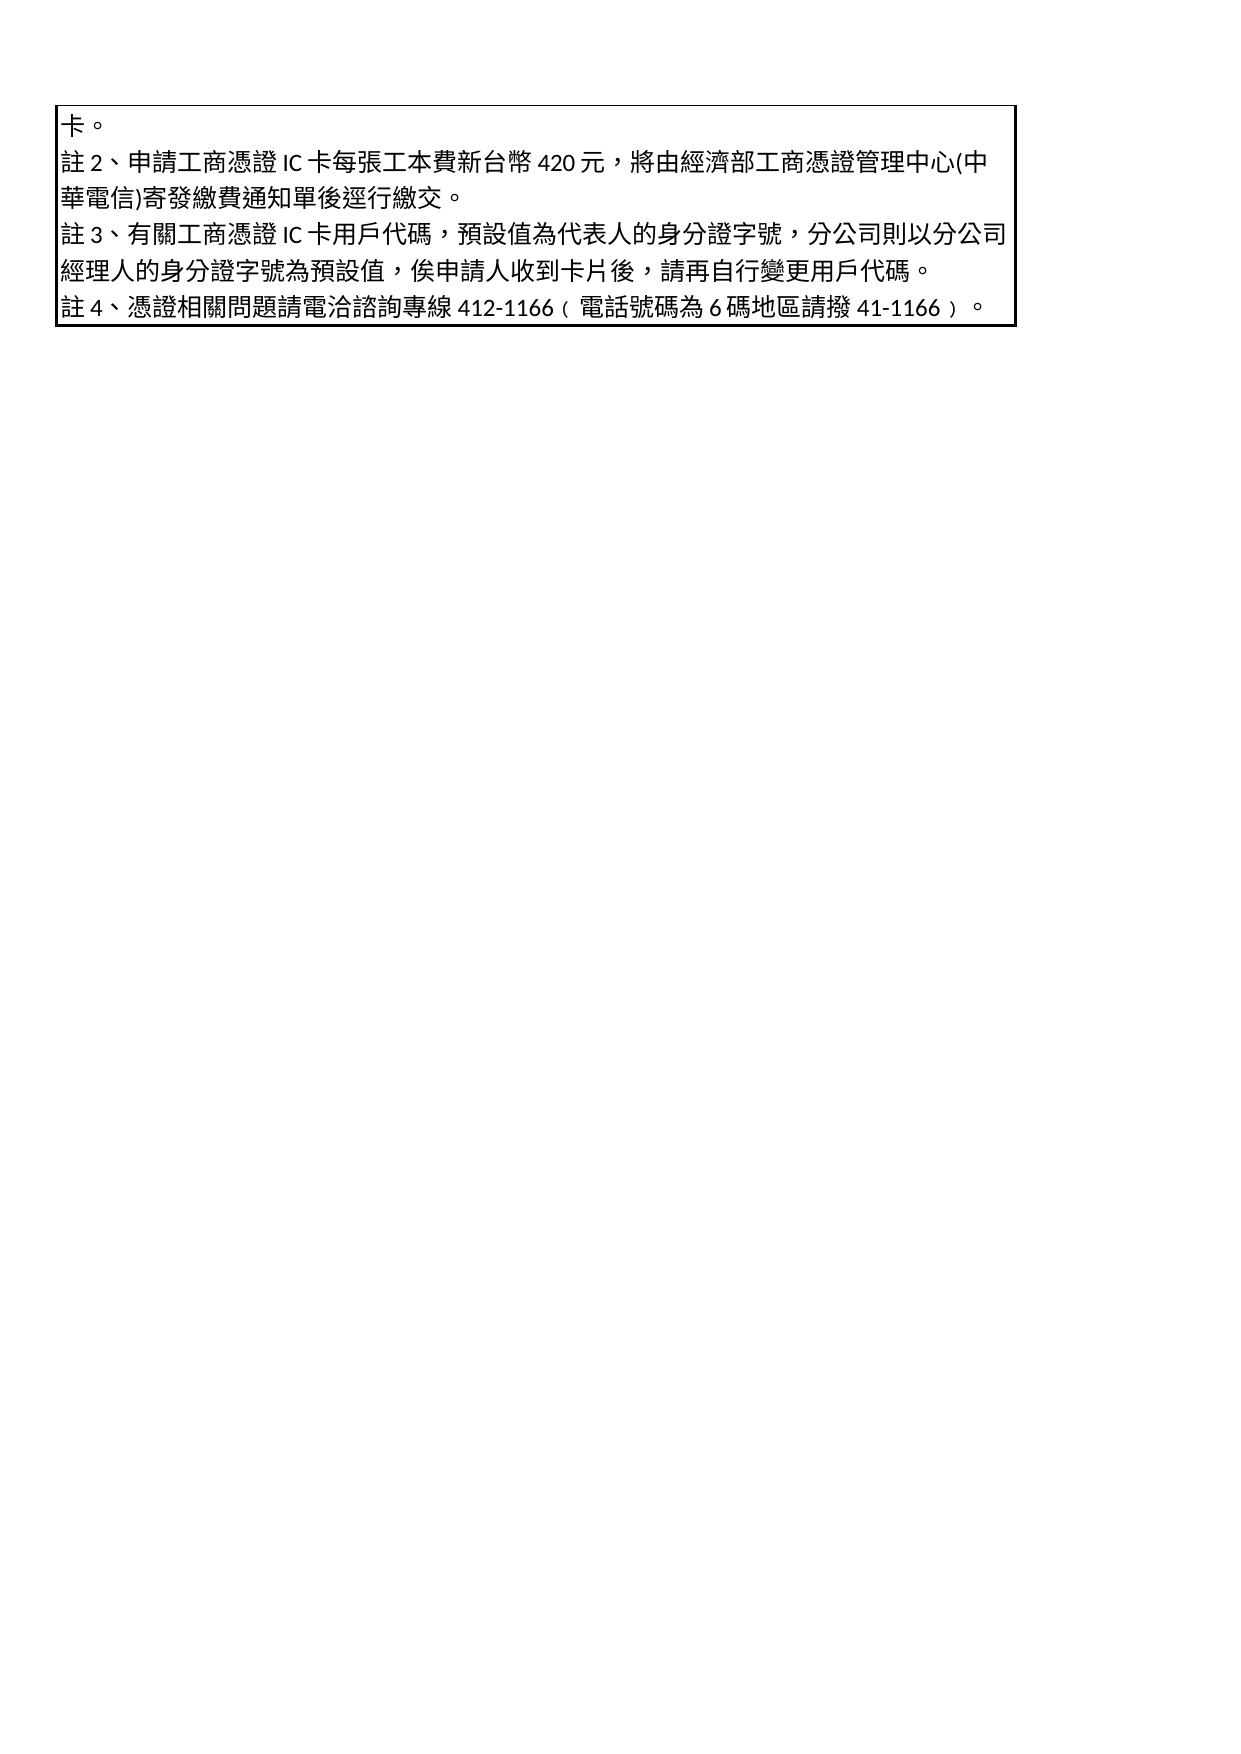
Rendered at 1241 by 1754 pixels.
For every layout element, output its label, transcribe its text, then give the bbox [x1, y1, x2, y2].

table_cell 卡。 註2、申請工商憑證IC卡每張工本費新台幣420元，將由經濟部工商憑證管理中心(中華電信)寄發繳費通知單後逕行繳交。 註3、有關工商憑證IC卡用戶代碼，預設值為代表人的身分證字號，分公司則以分公司經理人的身分證字號為預設值，俟申請人收到卡片後，請再自行變更用戶代碼。 註4、憑證相關問題請電洽諮詢專線412-1166﹙電話號碼為6碼地區請撥41-1166﹚。 [58, 106, 1014, 324]
